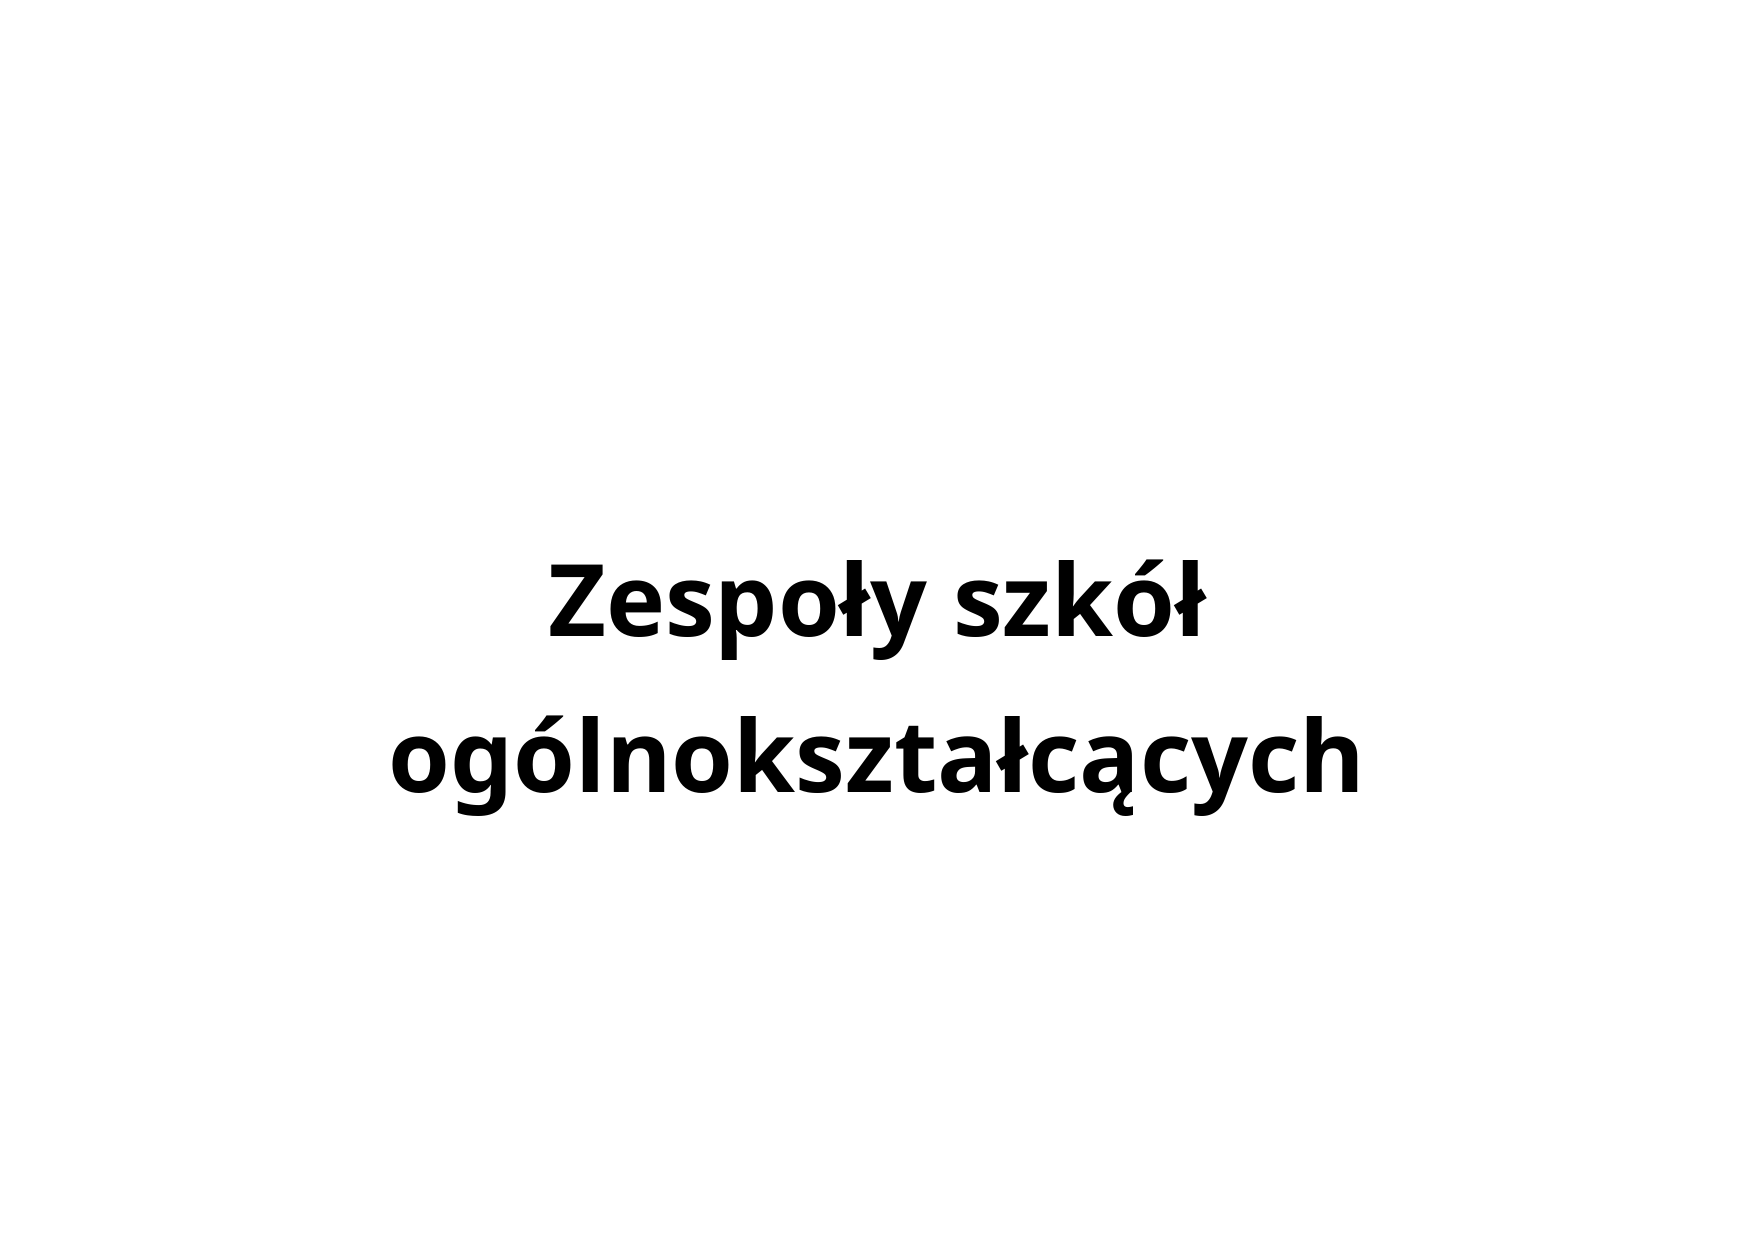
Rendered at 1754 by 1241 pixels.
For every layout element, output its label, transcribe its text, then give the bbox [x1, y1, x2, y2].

text Zespoły szkół ogólnokształcących [148, 529, 1606, 822]
